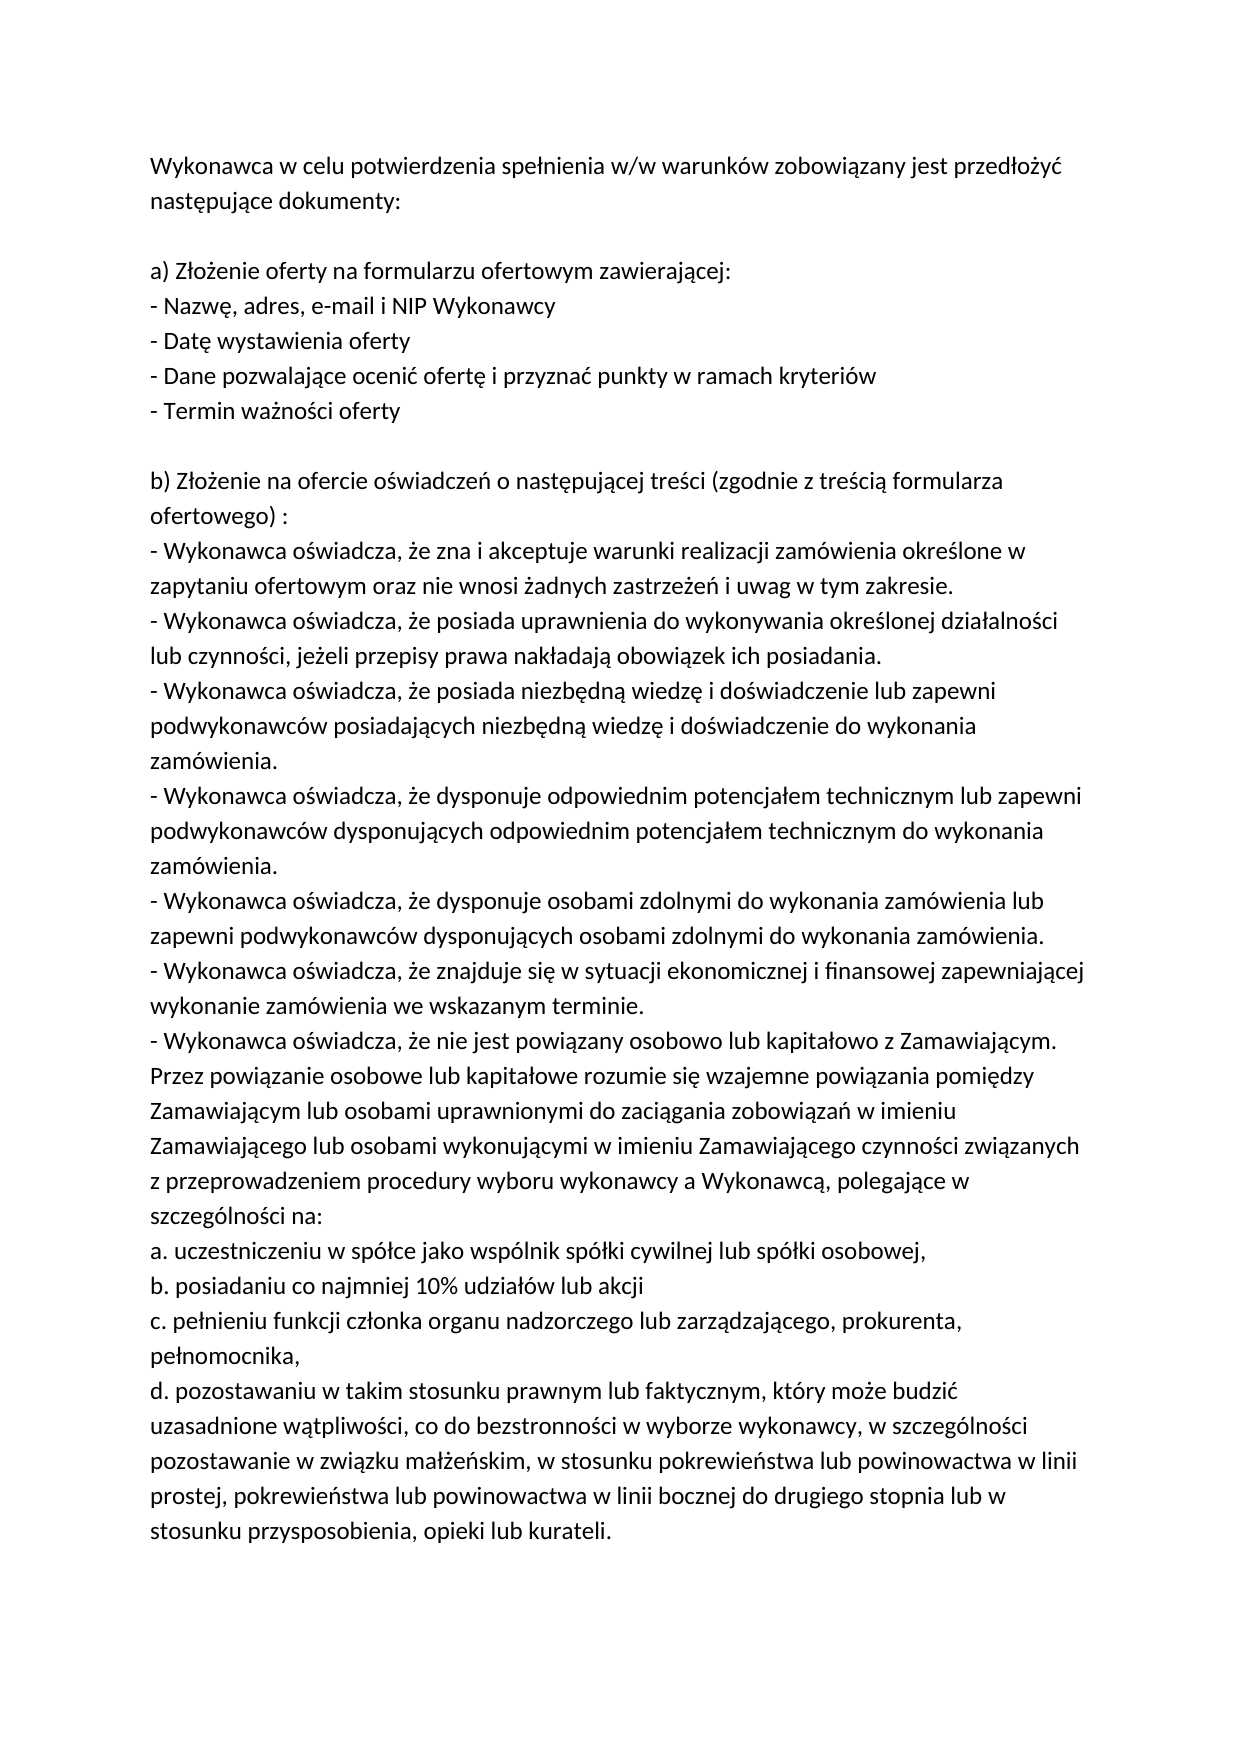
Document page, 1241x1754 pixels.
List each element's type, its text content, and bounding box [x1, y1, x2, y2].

text Wykonawca w celu potwierdzenia spełnienia w/w warunków zobowiązany jest przedłożyć następujące dokumenty: a) Złożenie oferty na formularzu ofertowym zawierającej: - Nazwę, adres, e-mail i NIP Wykonawcy - Datę wystawienia oferty - Dane pozwalające ocenić ofertę i przyznać punkty w ramach kryteriów - Termin ważności oferty b) Złożenie na ofercie oświadczeń o następującej treści (zgodnie z treścią formularza ofertowego) : - Wykonawca oświadcza, że zna i akceptuje warunki realizacji zamówienia określone w zapytaniu ofertowym oraz nie wnosi żadnych zastrzeżeń i uwag w tym zakresie. - Wykonawca oświadcza, że posiada uprawnienia do wykonywania określonej działalności lub czynności, jeżeli przepisy prawa nakładają obowiązek ich posiadania. - Wykonawca oświadcza, że posiada niezbędną wiedzę i doświadczenie lub zapewni podwykonawców posiadających niezbędną wiedzę i doświadczenie do wykonania zamówienia. - Wykonawca oświadcza, że dysponuje odpowiednim potencjałem technicznym lub zapewni podwykonawców dysponujących odpowiednim potencjałem technicznym do wykonania zamówienia. - Wykonawca oświadcza, że dysponuje osobami zdolnymi do wykonania zamówienia lub zapewni podwykonawców dysponujących osobami zdolnymi do wykonania zamówienia. - Wykonawca oświadcza, że znajduje się w sytuacji ekonomicznej i finansowej zapewniającej wykonanie zamówienia we wskazanym terminie. - Wykonawca oświadcza, że nie jest powiązany osobowo lub kapitałowo z Zamawiającym. Przez powiązanie osobowe lub kapitałowe rozumie się wzajemne powiązania pomiędzy Zamawiającym lub osobami uprawnionymi do zaciągania zobowiązań w imieniu Zamawiającego lub osobami wykonującymi w imieniu Zamawiającego czynności związanych z przeprowadzeniem procedury wyboru wykonawcy a Wykonawcą, polegające w szczególności na: a. uczestniczeniu w spółce jako wspólnik spółki cywilnej lub spółki osobowej, b. posiadaniu co najmniej 10% udziałów lub akcji c. pełnieniu funkcji członka organu nadzorczego lub zarządzającego, prokurenta, pełnomocnika, d. pozostawaniu w takim stosunku prawnym lub faktycznym, który może budzić uzasadnione wątpliwości, co do bezstronności w wyborze wykonawcy, w szczególności pozostawanie w związku małżeńskim, w stosunku pokrewieństwa lub powinowactwa w linii prostej, pokrewieństwa lub powinowactwa w linii bocznej do drugiego stopnia lub w stosunku przysposobienia, opieki lub kurateli. [150, 150, 1090, 1581]
